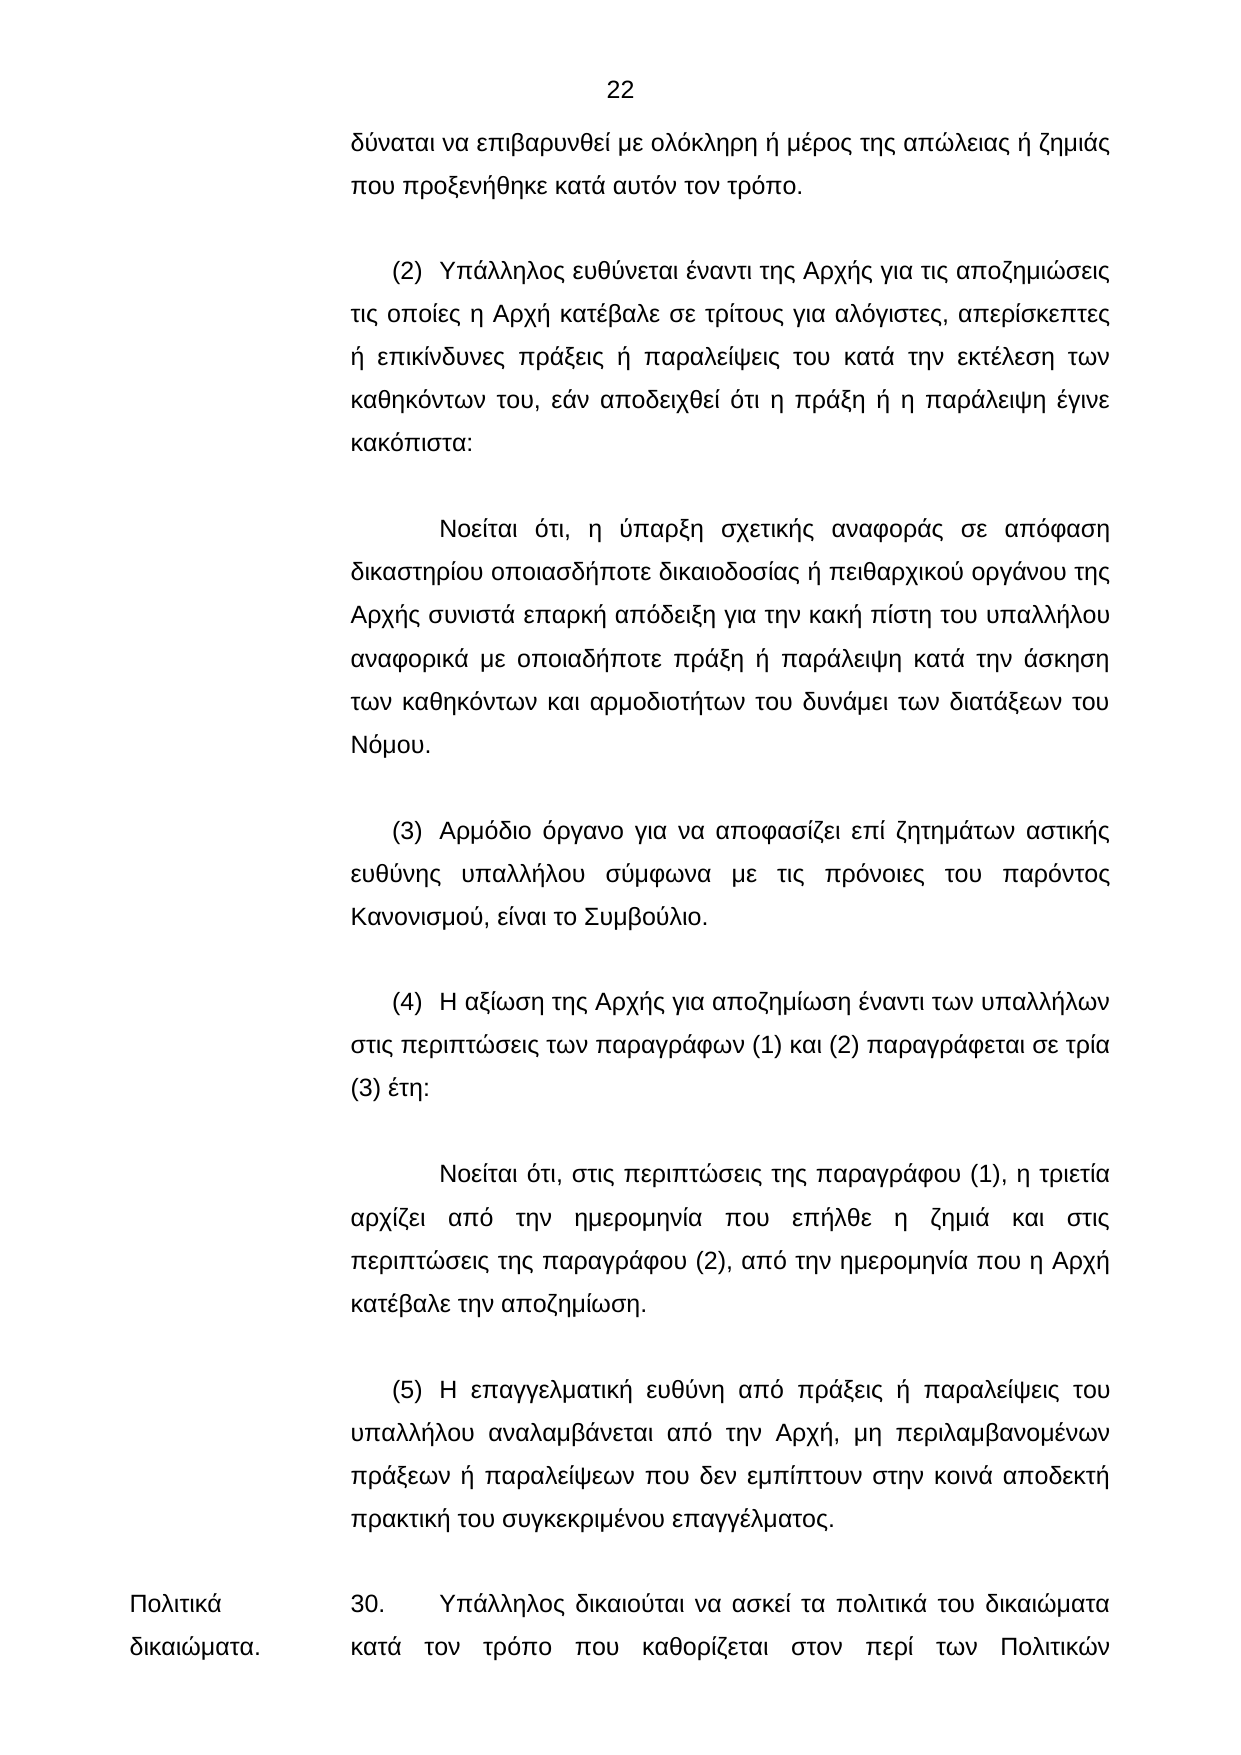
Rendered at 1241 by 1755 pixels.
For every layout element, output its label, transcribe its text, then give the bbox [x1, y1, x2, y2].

table_cell [118, 471, 339, 514]
table_cell [339, 1546, 1122, 1589]
table_cell [118, 213, 339, 256]
table_cell [118, 1332, 339, 1375]
table_cell [118, 944, 339, 987]
table_cell [118, 256, 339, 471]
table_cell [339, 1332, 1122, 1375]
table_cell Πολιτικά δικαιώματα. [118, 1589, 339, 1675]
table_cell (4) Η αξίωση της Αρχής για αποζημίωση έναντι των υπαλλήλων στις περιπτώσεις των παραγράφων (1) και (2) παραγράφεται σε τρία (3) έτη: [339, 987, 1122, 1116]
table_cell Νοείται ότι, στις περιπτώσεις της παραγράφου (1), η τριετία αρχίζει από την ημερομηνία που επήλθε η ζημιά και στις περιπτώσεις της παραγράφου (2), από την ημερομηνία που η Αρχή κατέβαλε την αποζημίωση. [339, 1159, 1122, 1332]
table_cell (2) Υπάλληλος ευθύνεται έναντι της Αρχής για τις αποζημιώσεις τις οποίες η Αρχή κατέβαλε σε τρίτους για αλόγιστες, απερίσκεπτες ή επικίνδυνες πράξεις ή παραλείψεις του κατά την εκτέλεση των καθηκόντων του, εάν αποδειχθεί ότι η πράξη ή η παράλειψη έγινε κακόπιστα: [339, 256, 1122, 471]
table_cell [118, 514, 339, 773]
table_cell [118, 773, 339, 816]
table_cell [339, 213, 1122, 256]
table_cell [118, 1116, 339, 1159]
table_cell [339, 773, 1122, 816]
table_cell [118, 1375, 339, 1546]
table_cell (5) Η επαγγελματική ευθύνη από πράξεις ή παραλείψεις του υπαλλήλου αναλαμβάνεται από την Αρχή, μη περιλαμβανομένων πράξεων ή παραλείψεων που δεν εμπίπτουν στην κοινά αποδεκτή πρακτική του συγκεκριμένου επαγγέλματος. [339, 1375, 1122, 1546]
table_cell [118, 1546, 339, 1589]
table_cell [339, 471, 1122, 514]
table_cell (3) Αρμόδιο όργανο για να αποφασίζει επί ζητημάτων αστικής ευθύνης υπαλλήλου σύμφωνα με τις πρόνοιες του παρόντος Κανονισμού, είναι το Συμβούλιο. [339, 816, 1122, 944]
table_cell δύναται να επιβαρυνθεί με ολόκληρη ή μέρος της απώλειας ή ζημιάς που προξενήθηκε κατά αυτόν τον τρόπο. [339, 128, 1122, 213]
table_cell Νοείται ότι, η ύπαρξη σχετικής αναφοράς σε απόφαση δικαστηρίου οποιασδήποτε δικαιοδοσίας ή πειθαρχικού οργάνου της Αρχής συνιστά επαρκή απόδειξη για την κακή πίστη του υπαλλήλου αναφορικά με οποιαδήποτε πράξη ή παράλειψη κατά την άσκηση των καθηκόντων και αρμοδιοτήτων του δυνάμει των διατάξεων του Νόμου. [339, 514, 1122, 773]
table_cell [118, 128, 339, 213]
table_cell [339, 944, 1122, 987]
table_cell [339, 1116, 1122, 1159]
table_cell [118, 1159, 339, 1332]
table_cell [118, 816, 339, 944]
table_cell [118, 987, 339, 1116]
table_cell 30. Υπάλληλος δικαιούται να ασκεί τα πολιτικά του δικαιώματα κατά τον τρόπο που καθορίζεται στον περί των Πολιτικών [339, 1589, 1122, 1675]
